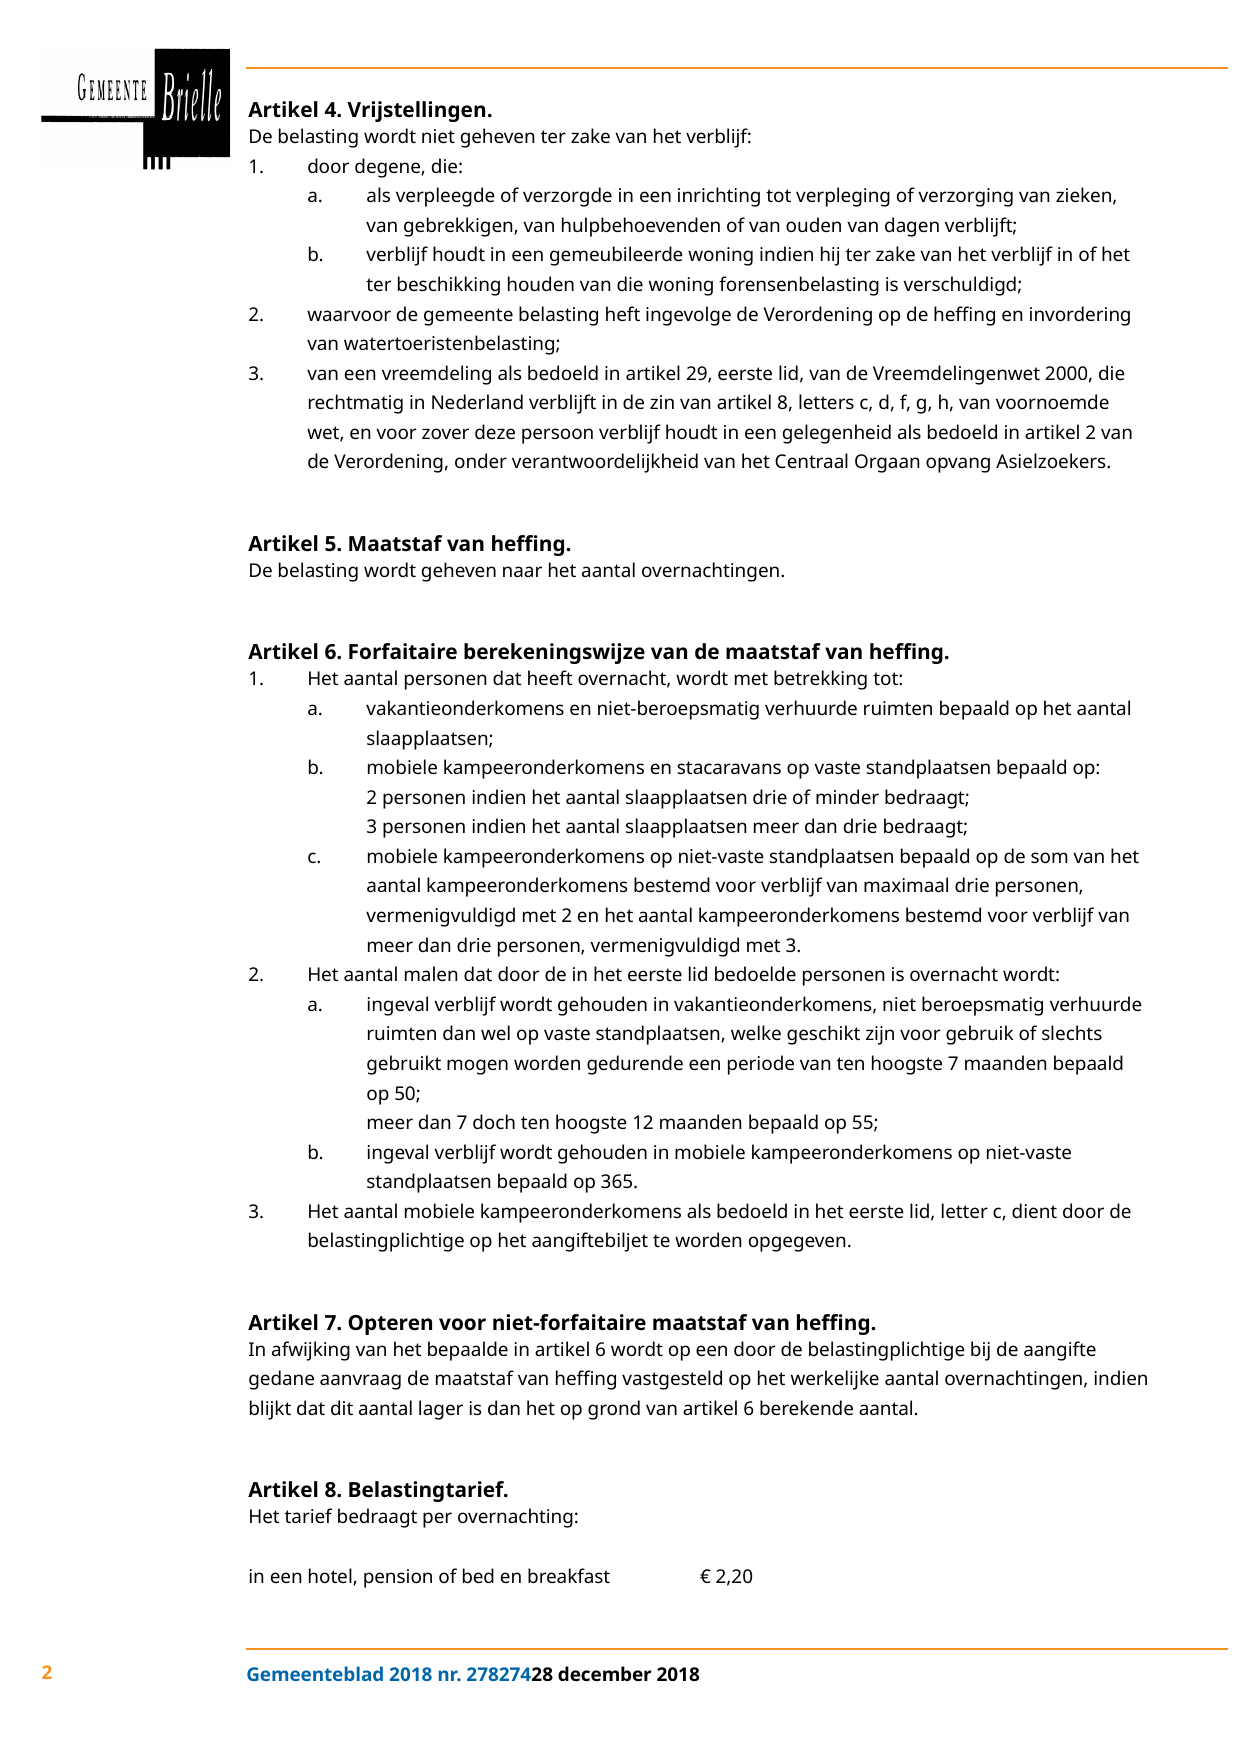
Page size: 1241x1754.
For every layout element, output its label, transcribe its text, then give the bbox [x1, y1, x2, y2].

list ingeval verblijf wordt gehouden in vakantieonderkomens, niet beroepsmatig verhuurde ruimten dan wel op vaste standplaatsen, welke geschikt zijn voor gebruik of slechts gebruikt mogen worden gedurende een periode van ten hoogste 7 maanden bepaald op 50; [307, 991, 1152, 1105]
list als verpleegde of verzorgde in een inrichting tot verpleging of verzorging van zieken, van gebrekkigen, van hulpbehoevenden of van ouden van dagen verblijft; [307, 182, 1152, 238]
text Artikel 4. Vrijstellingen. [248, 95, 1152, 123]
list Het aantal malen dat door de in het eerste lid bedoelde personen is overnacht wordt: [248, 961, 1152, 987]
list Het aantal personen dat heeft overnacht, wordt met betrekking tot: [248, 666, 1152, 691]
list ingeval verblijf wordt gehouden in mobiele kampeeronderkomens op niet-vaste standplaatsen bepaald op 365. [307, 1139, 1152, 1194]
text De belasting wordt geheven naar het aantal overnachtingen. [248, 557, 1152, 583]
text Artikel 5. Maatstaf van heffing. [248, 529, 1152, 557]
text Artikel 8. Belastingtarief. [248, 1475, 1152, 1504]
text De belasting wordt niet geheven ter zake van het verblijf: [248, 123, 1152, 149]
text In afwijking van het bepaalde in artikel 6 wordt op een door de belastingplichtige bij de aangifte gedane aanvraag de maatstaf van heffing vastgesteld op het werkelijke aantal overnachtingen, indien blijkt dat dit aantal lager is dan het op grond van artikel 6 berekende aantal. [248, 1336, 1152, 1421]
picture [41, 47, 231, 172]
list Het aantal mobiele kampeeronderkomens als bedoeld in het eerste lid, letter c, dient door de belastingplichtige op het aangiftebiljet te worden opgegeven. [248, 1198, 1152, 1253]
list door degene, die: [248, 153, 1152, 178]
table_header € 2,20 [700, 1563, 1152, 1589]
list vakantieonderkomens en niet-beroepsmatig verhuurde ruimten bepaald op het aantal slaapplaatsen; [307, 695, 1152, 750]
list mobiele kampeeronderkomens en stacaravans op vaste standplaatsen bepaald op: [307, 754, 1152, 780]
list 3 personen indien het aantal slaapplaatsen meer dan drie bedraagt; [307, 813, 1152, 839]
list 2 personen indien het aantal slaapplaatsen drie of minder bedraagt; [307, 784, 1152, 809]
text Artikel 7. Opteren voor niet-forfaitaire maatstaf van heffing. [248, 1308, 1152, 1336]
list van een vreemdeling als bedoeld in artikel 29, eerste lid, van de Vreemdelingenwet 2000, die rechtmatig in Nederland verblijft in de zin van artikel 8, letters c, d, f, g, h, van voornoemde wet, en voor zover deze persoon verblijf houdt in een gelegenheid als bedoeld in artikel 2 van de Verordening, onder verantwoordelijkheid van het Centraal Orgaan opvang Asielzoekers. [248, 360, 1152, 474]
table_header in een hotel, pension of bed en breakfast [248, 1563, 700, 1589]
list mobiele kampeeronderkomens op niet-vaste standplaatsen bepaald op de som van het aantal kampeeronderkomens bestemd voor verblijf van maximaal drie personen, vermenigvuldigd met 2 en het aantal kampeeronderkomens bestemd voor verblijf van meer dan drie personen, vermenigvuldigd met 3. [307, 843, 1152, 957]
list meer dan 7 doch ten hoogste 12 maanden bepaald op 55; [307, 1109, 1152, 1135]
text Het tarief bedraagt per overnachting: [248, 1504, 1152, 1529]
list waarvoor de gemeente belasting heft ingevolge de Verordening op de heffing en invordering van watertoeristenbelasting; [248, 301, 1152, 356]
text Artikel 6. Forfaitaire berekeningswijze van de maatstaf van heffing. [248, 637, 1152, 666]
list verblijf houdt in een gemeubileerde woning indien hij ter zake van het verblijf in of het ter beschikking houden van die woning forensenbelasting is verschuldigd; [307, 242, 1152, 297]
